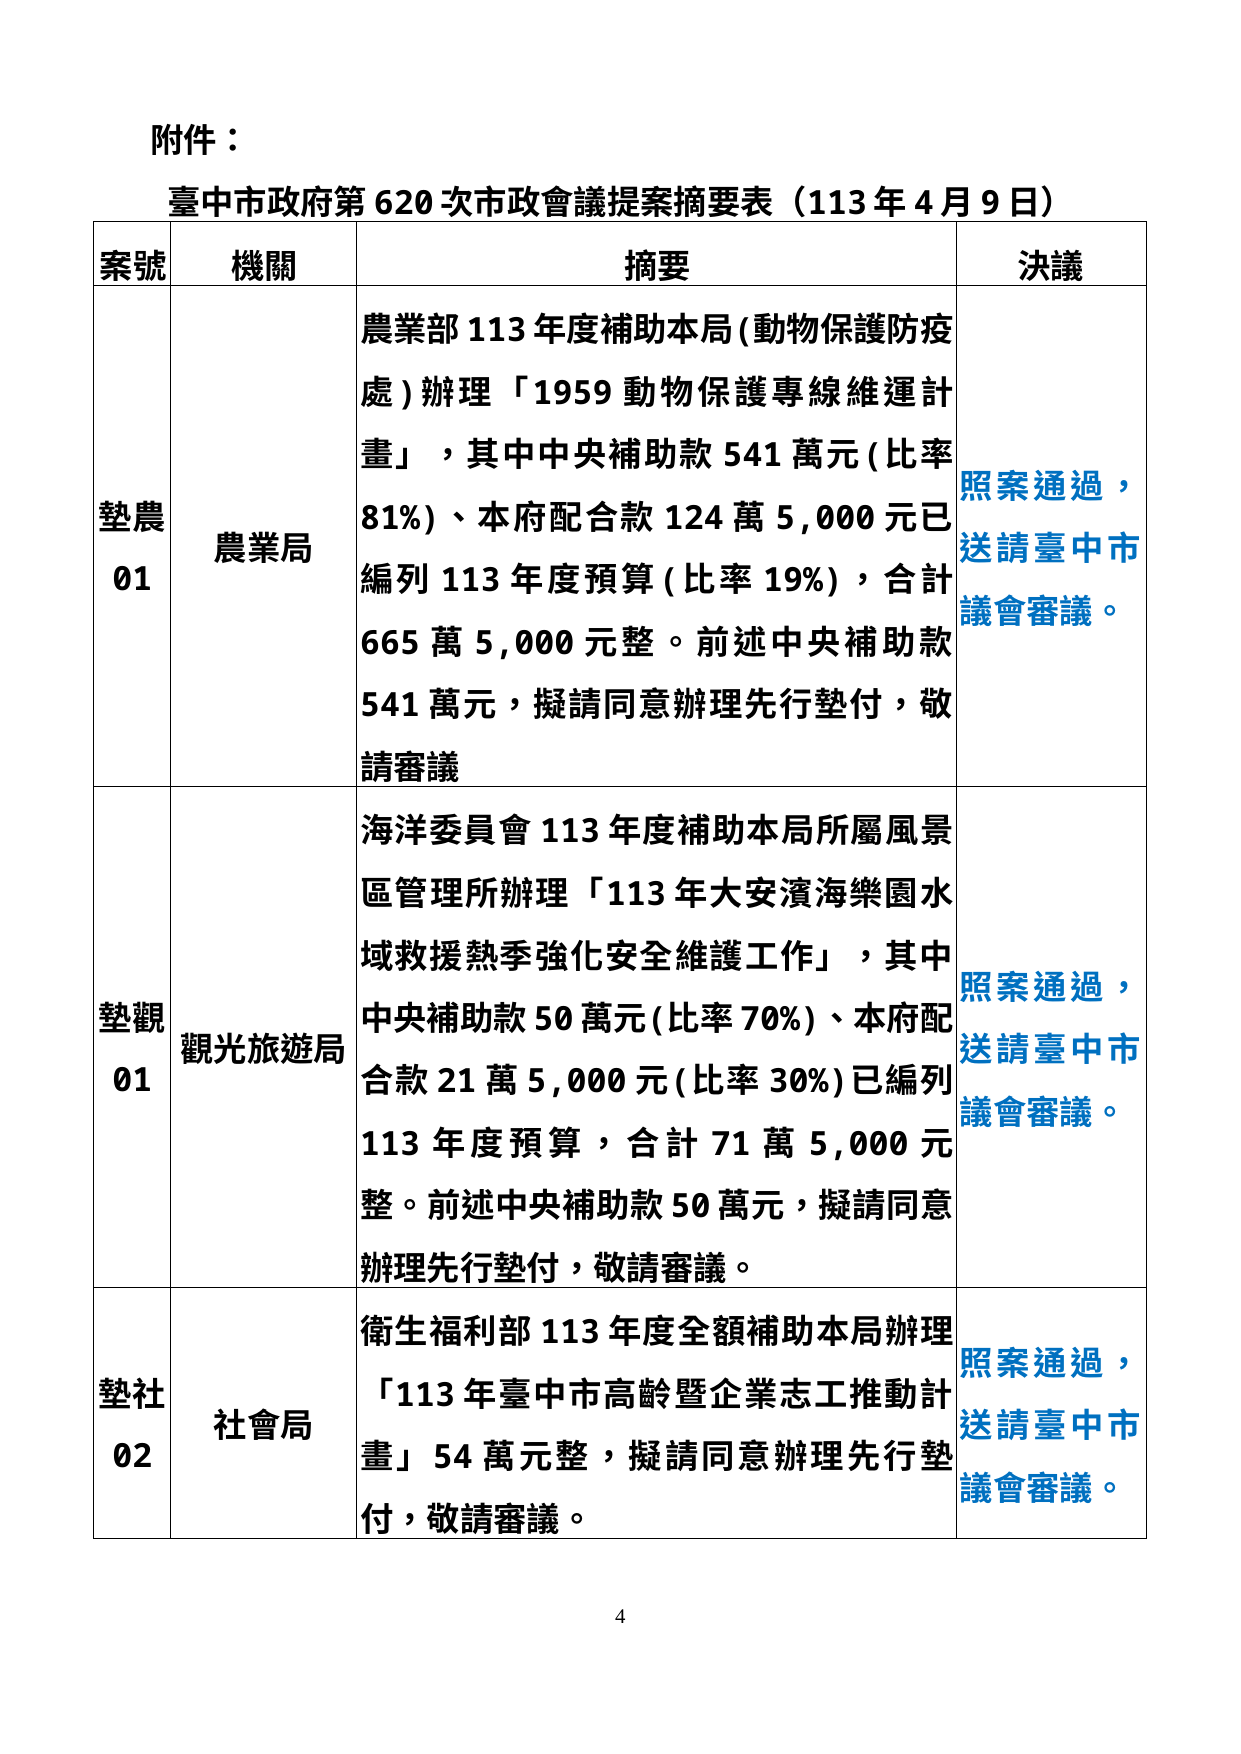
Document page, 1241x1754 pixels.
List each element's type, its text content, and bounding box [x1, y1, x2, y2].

text 附件： [150, 96, 1090, 159]
table_header 機關 [171, 222, 356, 285]
table_cell 墊社02 [94, 1288, 170, 1538]
table_cell 墊觀01 [94, 787, 170, 1287]
table_cell 海洋委員會113年度補助本局所屬風景區管理所辦理「113年大安濱海樂園水域救援熱季強化安全維護工作」，其中中央補助款50萬元(比率70%)、本府配合款21萬5,000元(比率30%)已編列113年度預算，合計71萬5,000元整。前述中央補助款50萬元，擬請同意辦理先行墊付，敬請審議。 [357, 787, 956, 1287]
table_cell 衛生福利部113年度全額補助本局辦理「113年臺中市高齡暨企業志工推動計畫」54萬元整，擬請同意辦理先行墊付，敬請審議。 [357, 1288, 956, 1538]
table_cell 照案通過，送請臺中市議會審議。 [957, 286, 1146, 786]
table_header 摘要 [357, 222, 956, 285]
table_cell 照案通過，送請臺中市議會審議。 [957, 787, 1146, 1287]
text 臺中市政府第620次市政會議提案摘要表（113年4月9日） [150, 159, 1090, 221]
table_header 決議 [957, 222, 1146, 285]
table_cell 社會局 [171, 1288, 356, 1538]
table_header 案號 [94, 222, 170, 285]
table_cell 農業局 [171, 286, 356, 786]
table_cell 農業部113年度補助本局(動物保護防疫處)辦理「1959動物保護專線維運計畫」，其中中央補助款541萬元(比率81%)、本府配合款124萬5,000元已編列113年度預算(比率19%)，合計665萬5,000元整。前述中央補助款541萬元，擬請同意辦理先行墊付，敬請審議 [357, 286, 956, 786]
table_cell 觀光旅遊局 [171, 787, 356, 1287]
table_cell 墊農01 [94, 286, 170, 786]
table_cell 照案通過，送請臺中市議會審議。 [957, 1288, 1146, 1538]
